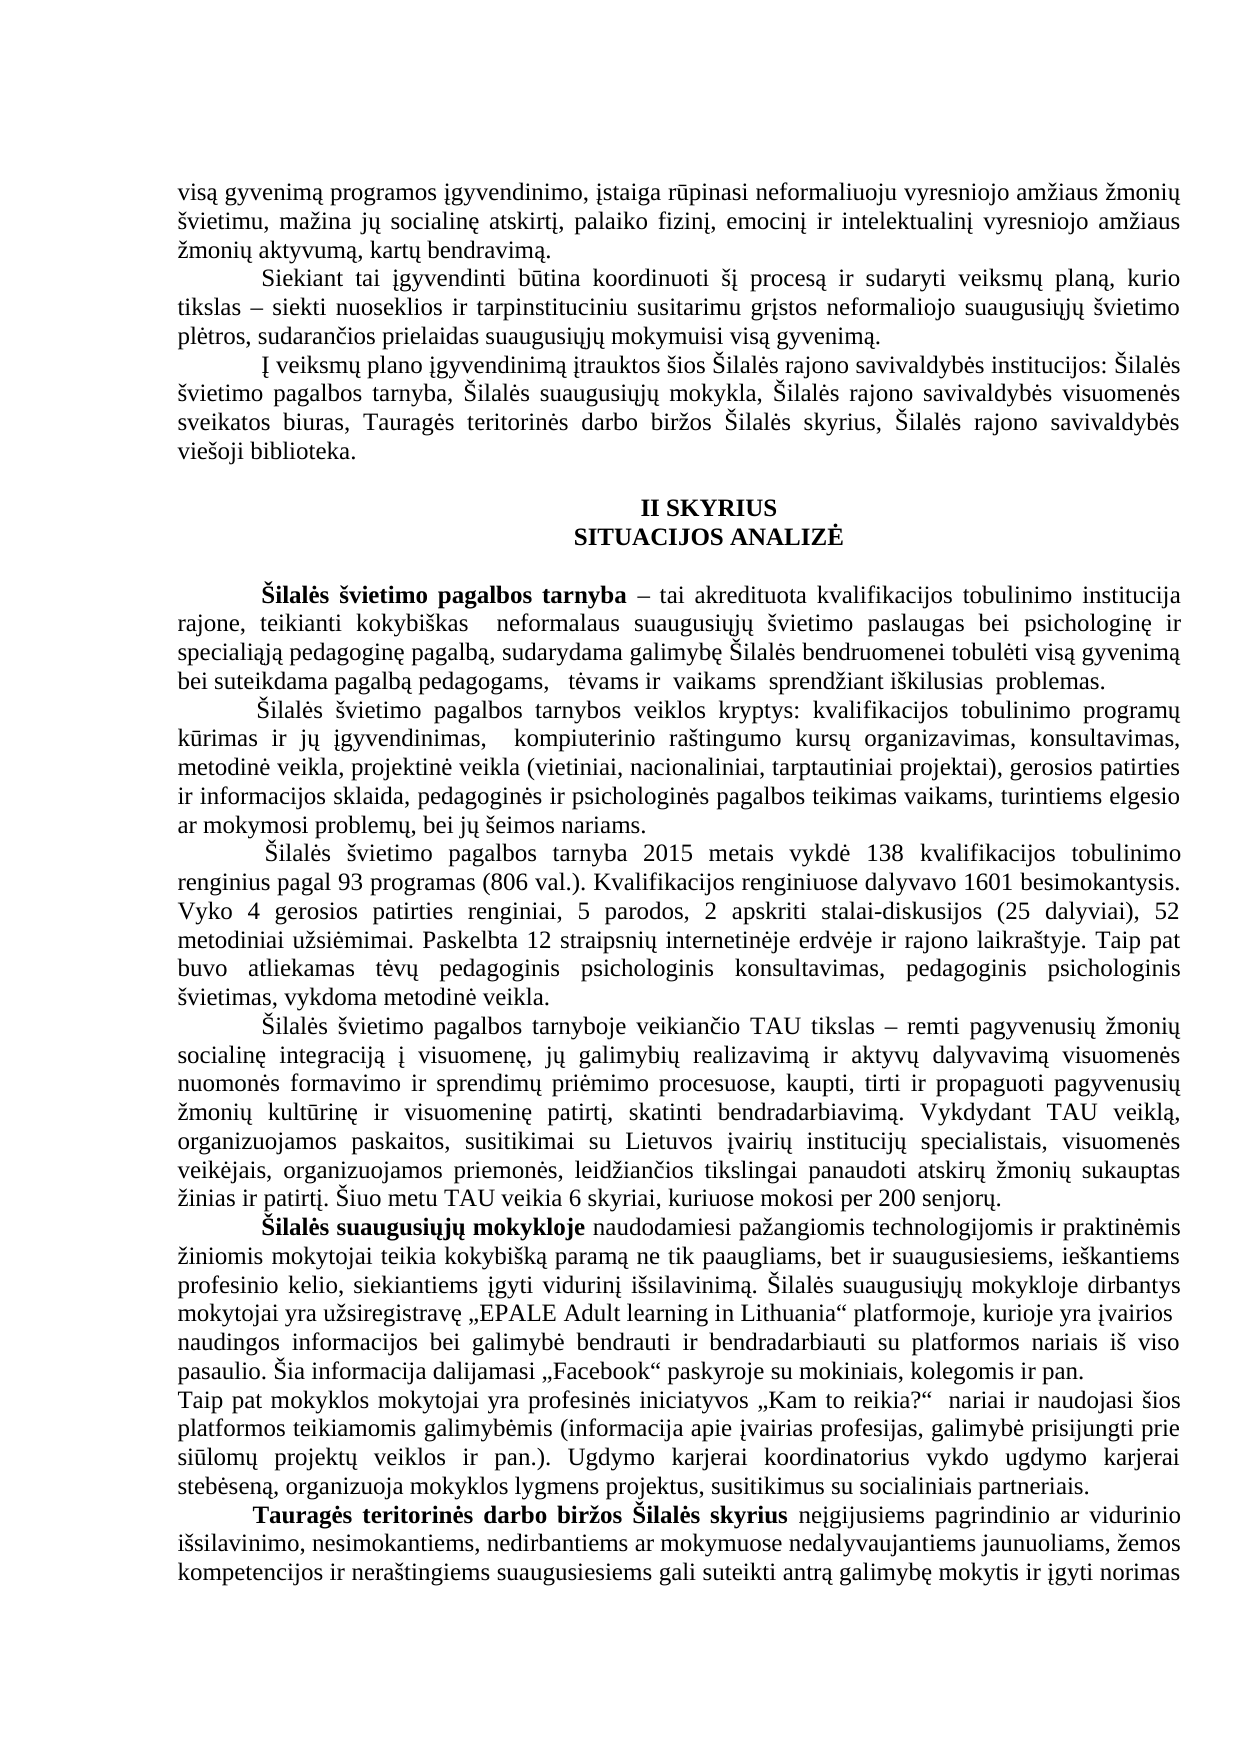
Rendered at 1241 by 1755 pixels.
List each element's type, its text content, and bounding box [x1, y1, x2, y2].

text Taip pat mokyklos mokytojai yra profesinės iniciatyvos „Kam to reikia?“ nariai ir naudojasi šios platformos teikiamomis galimybėmis (informacija apie įvairias profesijas, galimybė prisijungti prie siūlomų projektų veiklos ir pan.). Ugdymo karjerai koordinatorius vykdo ugdymo karjerai stebėseną, organizuoja mokyklos lygmens projektus, susitikimus su socialiniais partneriais. [177, 1385, 1181, 1500]
text Šilalės švietimo pagalbos tarnyboje veikiančio TAU tikslas – remti pagyvenusių žmonių socialinę integraciją į visuomenę, jų galimybių realizavimą ir aktyvų dalyvavimą visuomenės nuomonės formavimo ir sprendimų priėmimo procesuose, kaupti, tirti ir propaguoti pagyvenusių žmonių kultūrinę ir visuomeninę patirtį, skatinti bendradarbiavimą. Vykdydant TAU veiklą, organizuojamos paskaitos, susitikimai su Lietuvos įvairių institucijų specialistais, visuomenės veikėjais, organizuojamos priemonės, leidžiančios tikslingai panaudoti atskirų žmonių sukauptas žinias ir patirtį. Šiuo metu TAU veikia 6 skyriai, kuriuose mokosi per 200 senjorų. [177, 1011, 1181, 1212]
text II SKYRIUS [177, 493, 1181, 522]
text Į veiksmų plano įgyvendinimą įtrauktos šios Šilalės rajono savivaldybės institucijos: Šilalės švietimo pagalbos tarnyba, Šilalės suaugusiųjų mokykla, Šilalės rajono savivaldybės visuomenės sveikatos biuras, Tauragės teritorinės darbo biržos Šilalės skyrius, Šilalės rajono savivaldybės viešoji biblioteka. [177, 350, 1181, 465]
text Siekiant tai įgyvendinti būtina koordinuoti šį procesą ir sudaryti veiksmų planą, kurio tikslas – siekti nuoseklios ir tarpinstituciniu susitarimu grįstos neformaliojo suaugusiųjų švietimo plėtros, sudarančios prielaidas suaugusiųjų mokymuisi visą gyvenimą. [177, 263, 1181, 350]
text Šilalės švietimo pagalbos tarnyba 2015 metais vykdė 138 kvalifikacijos tobulinimo renginius pagal 93 programas (806 val.). Kvalifikacijos renginiuose dalyvavo 1601 besimokantysis. Vyko 4 gerosios patirties renginiai, 5 parodos, 2 apskriti stalai-diskusijos (25 dalyviai), 52 metodiniai užsiėmimai. Paskelbta 12 straipsnių internetinėje erdvėje ir rajono laikraštyje. Taip pat buvo atliekamas tėvų pedagoginis psichologinis konsultavimas, pedagoginis psichologinis švietimas, vykdoma metodinė veikla. [177, 838, 1181, 1011]
text Tauragės teritorinės darbo biržos Šilalės skyrius neįgijusiems pagrindinio ar vidurinio išsilavinimo, nesimokantiems, nedirbantiems ar mokymuose nedalyvaujantiems jaunuoliams, žemos kompetencijos ir neraštingiems suaugusiesiems gali suteikti antrą galimybę mokytis ir įgyti norimas [177, 1500, 1181, 1586]
text SITUACIJOS ANALIZĖ [177, 522, 1181, 551]
text Šilalės suaugusiųjų mokykloje naudodamiesi pažangiomis technologijomis ir praktinėmis žiniomis mokytojai teikia kokybišką paramą ne tik paaugliams, bet ir suaugusiesiems, ieškantiems profesinio kelio, siekiantiems įgyti vidurinį išsilavinimą. Šilalės suaugusiųjų mokykloje dirbantys mokytojai yra užsiregistravę „EPALE Adult learning in Lithuania“ platformoje, kurioje yra įvairios naudingos informacijos bei galimybė bendrauti ir bendradarbiauti su platformos nariais iš viso pasaulio. Šia informacija dalijamasi „Facebook“ paskyroje su mokiniais, kolegomis ir pan. [177, 1212, 1181, 1385]
text Šilalės švietimo pagalbos tarnybos veiklos kryptys: kvalifikacijos tobulinimo programų kūrimas ir jų įgyvendinimas, kompiuterinio raštingumo kursų organizavimas, konsultavimas, metodinė veikla, projektinė veikla (vietiniai, nacionaliniai, tarptautiniai projektai), gerosios patirties ir informacijos sklaida, pedagoginės ir psichologinės pagalbos teikimas vaikams, turintiems elgesio ar mokymosi problemų, bei jų šeimos nariams. [177, 695, 1181, 838]
text Šilalės švietimo pagalbos tarnyba – tai akredituota kvalifikacijos tobulinimo institucija rajone, teikianti kokybiškas neformalaus suaugusiųjų švietimo paslaugas bei psichologinę ir specialiąją pedagoginę pagalbą, sudarydama galimybę Šilalės bendruomenei tobulėti visą gyvenimą bei suteikdama pagalbą pedagogams, tėvams ir vaikams sprendžiant iškilusias problemas. [177, 580, 1181, 695]
text visą gyvenimą programos įgyvendinimo, įstaiga rūpinasi neformaliuoju vyresniojo amžiaus žmonių švietimu, mažina jų socialinę atskirtį, palaiko fizinį, emocinį ir intelektualinį vyresniojo amžiaus žmonių aktyvumą, kartų bendravimą. [177, 177, 1181, 263]
